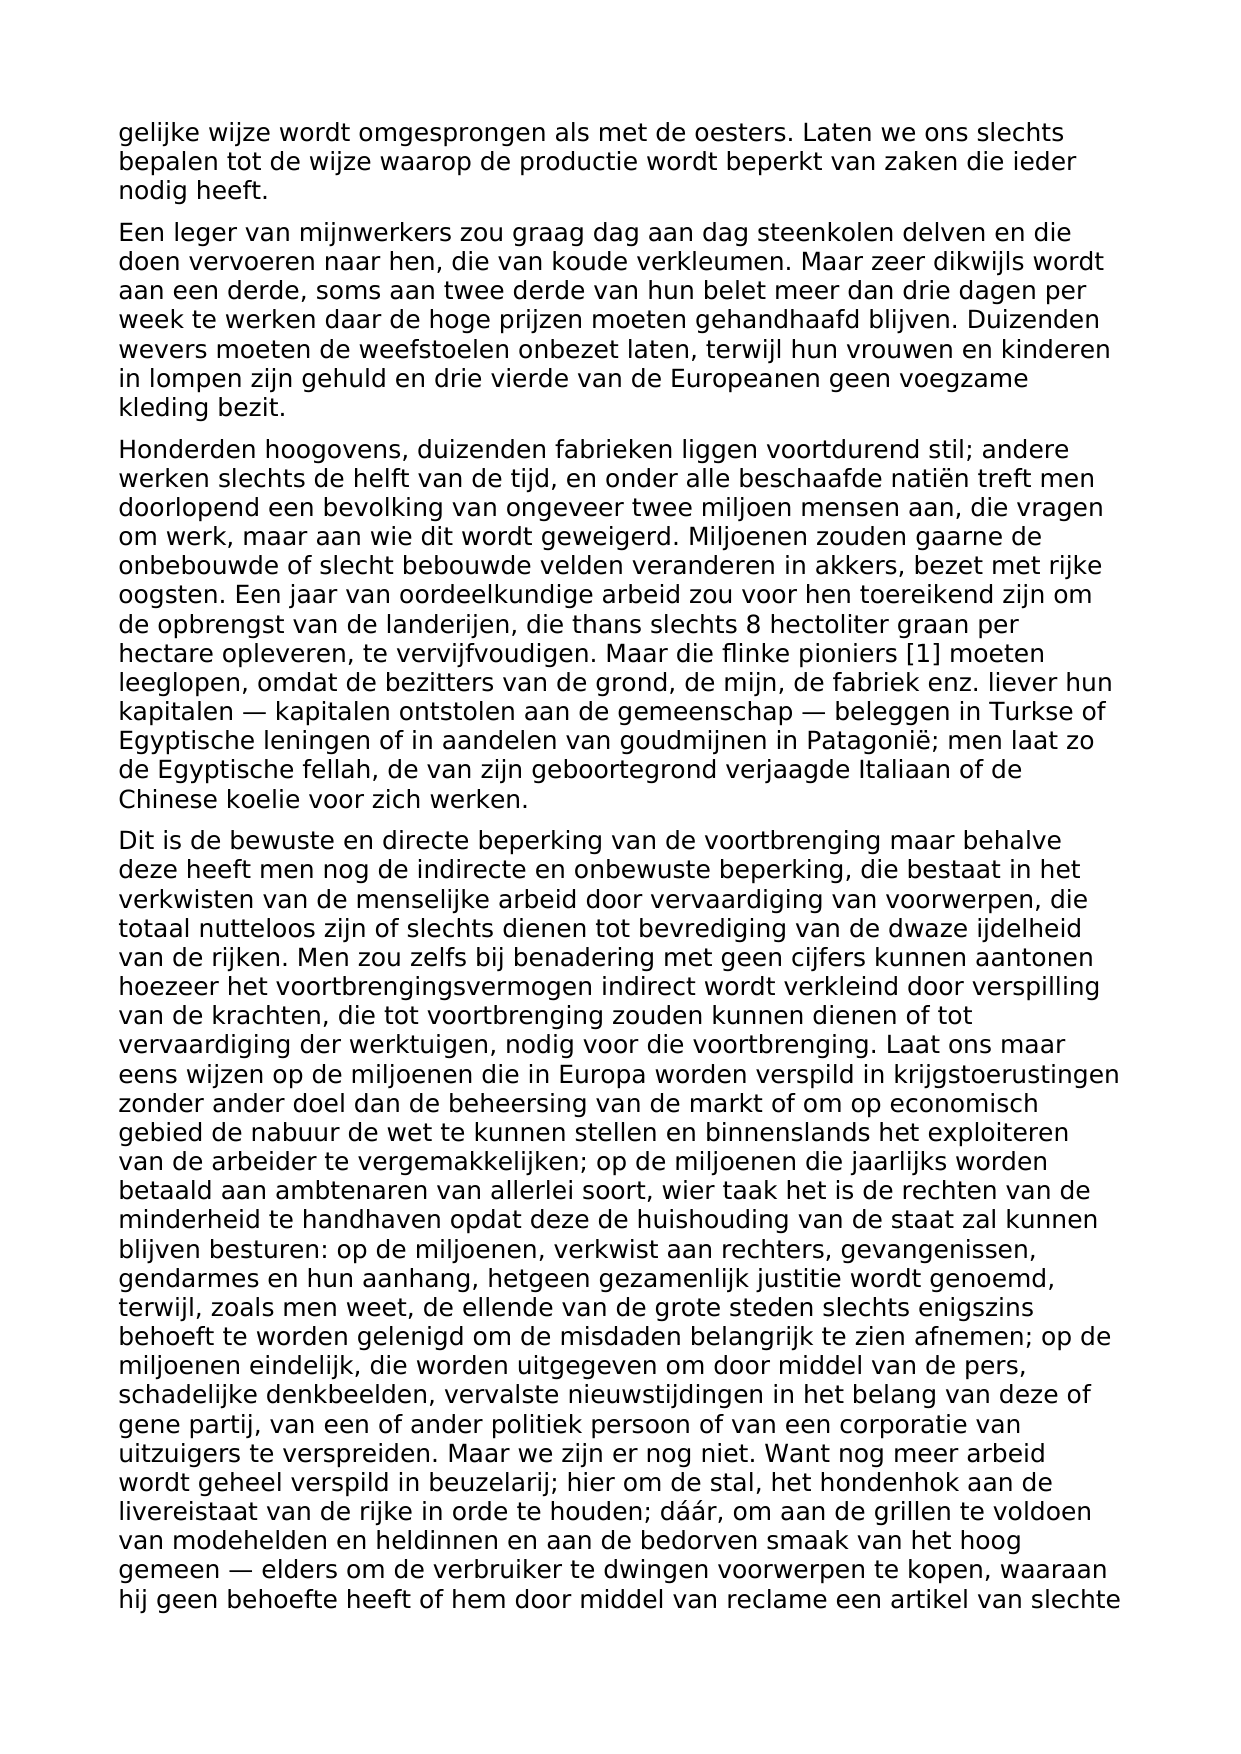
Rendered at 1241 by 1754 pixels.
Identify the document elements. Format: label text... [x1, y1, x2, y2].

text Een leger van mijnwerkers zou graag dag aan dag steenkolen delven en die doen vervoeren naar hen, die van koude verkleumen. Maar zeer dikwijls wordt aan een derde, soms aan twee derde van hun belet meer dan drie dagen per week te werken daar de hoge prijzen moeten gehandhaafd blijven. Duizenden wevers moeten de weefstoelen onbezet laten, terwijl hun vrouwen en kinderen in lompen zijn gehuld en drie vierde van de Europeanen geen voegzame kleding bezit. [118, 218, 1122, 422]
text Honderden hoogovens, duizenden fabrieken liggen voortdurend stil; andere werken slechts de helft van de tijd, en onder alle beschaafde natiën treft men doorlopend een bevolking van ongeveer twee miljoen mensen aan, die vragen om werk, maar aan wie dit wordt geweigerd. Miljoenen zouden gaarne de onbebouwde of slecht bebouwde velden veranderen in akkers, bezet met rijke oogsten. Een jaar van oordeelkundige arbeid zou voor hen toereikend zijn om de opbrengst van de landerijen, die thans slechts 8 hectoliter graan per hectare opleveren, te vervijfvoudigen. Maar die flinke pioniers [1] moeten leeglopen, omdat de bezitters van de grond, de mijn, de fabriek enz. liever hun kapitalen — kapitalen ontstolen aan de gemeenschap — beleggen in Turkse of Egyptische leningen of in aandelen van goudmijnen in Patagonië; men laat zo de Egyptische fellah, de van zijn geboortegrond verjaagde Italiaan of de Chinese koelie voor zich werken. [118, 435, 1122, 814]
text Dit is de bewuste en directe beperking van de voortbrenging maar behalve deze heeft men nog de indirecte en onbewuste beperking, die bestaat in het verkwisten van de menselijke arbeid door vervaardiging van voorwerpen, die totaal nutteloos zijn of slechts dienen tot bevrediging van de dwaze ijdelheid van de rijken. Men zou zelfs bij benadering met geen cijfers kunnen aantonen hoezeer het voortbrengingsvermogen indirect wordt verkleind door verspilling van de krachten, die tot voortbrenging zouden kunnen dienen of tot vervaardiging der werktuigen, nodig voor die voortbrenging. Laat ons maar eens wijzen op de miljoenen die in Europa worden verspild in krijgstoerustingen zonder ander doel dan de beheersing van de markt of om op economisch gebied de nabuur de wet te kunnen stellen en binnenslands het exploiteren van de arbeider te vergemakkelijken; op de miljoenen die jaarlijks worden betaald aan ambtenaren van allerlei soort, wier taak het is de rechten van de minderheid te handhaven opdat deze de huishouding van de staat zal kunnen blijven besturen: op de miljoenen, verkwist aan rechters, gevangenissen, gendarmes en hun aanhang, hetgeen gezamenlijk justitie wordt genoemd, terwijl, zoals men weet, de ellende van de grote steden slechts enigszins behoeft te worden gelenigd om de misdaden belangrijk te zien afnemen; op de miljoenen eindelijk, die worden uitgegeven om door middel van de pers, schadelijke denkbeelden, vervalste nieuwstijdingen in het belang van deze of gene partij, van een of ander politiek persoon of van een corporatie van uitzuigers te verspreiden. Maar we zijn er nog niet. Want nog meer arbeid wordt geheel verspild in beuzelarij; hier om de stal, het hondenhok aan de livereistaat van de rijke in orde te houden; dáár, om aan de grillen te voldoen van modehelden en heldinnen en aan de bedorven smaak van het hoog gemeen — elders om de verbruiker te dwingen voorwerpen te kopen, waaraan hij geen behoefte heeft of hem door middel van reclame een artikel van slechte [118, 826, 1122, 1614]
text gelijke wijze wordt omgesprongen als met de oesters. Laten we ons slechts bepalen tot de wijze waarop de productie wordt beperkt van zaken die ieder nodig heeft. [118, 118, 1122, 206]
